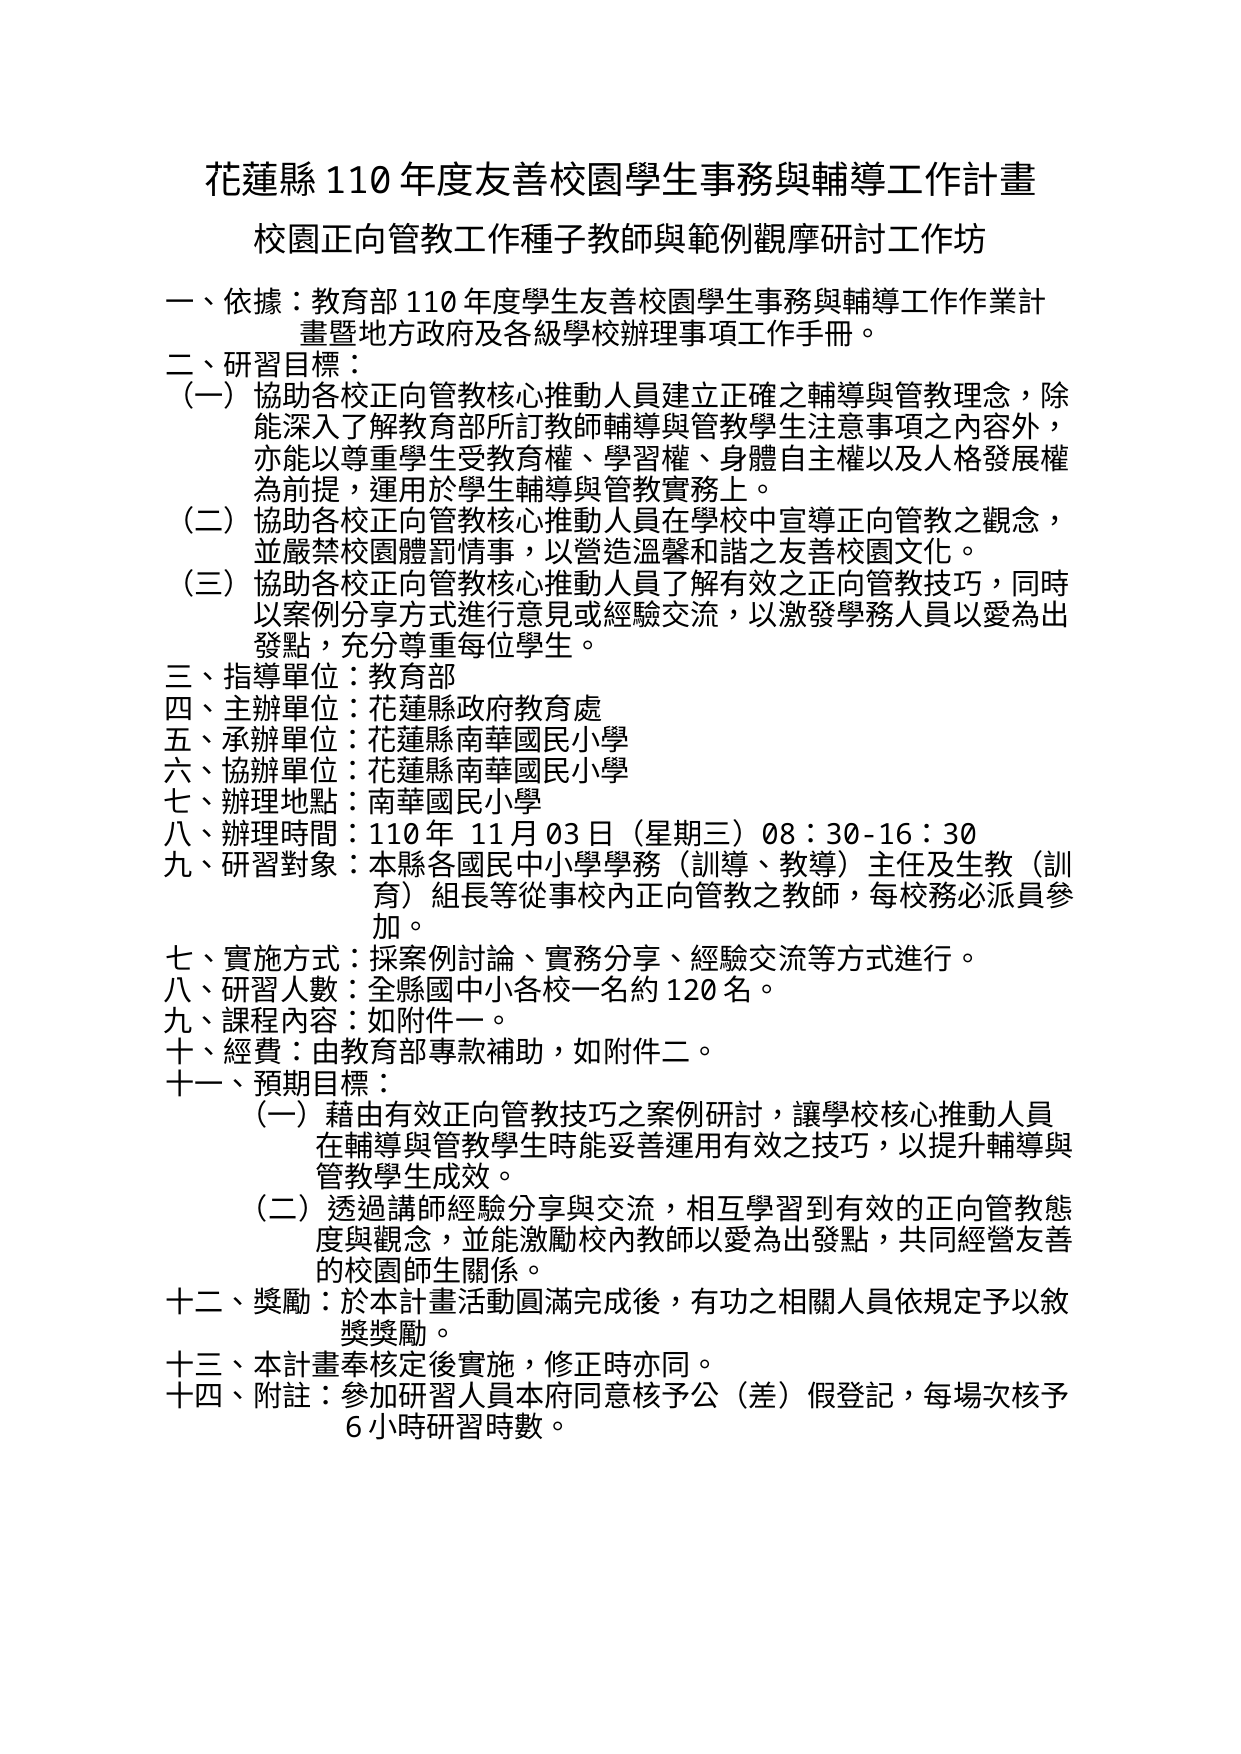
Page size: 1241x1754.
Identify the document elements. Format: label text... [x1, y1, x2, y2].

text 七、辦理地點：南華國民小學 [163, 788, 1075, 819]
text （二）透過講師經驗分享與交流，相互學習到有效的正向管教態度與觀念，並能激勵校內教師以愛為出發點，共同經營友善的校園師生關係。 [238, 1194, 1075, 1288]
text 九、課程內容：如附件一。 [163, 1007, 1075, 1038]
text 十二、獎勵：於本計畫活動圓滿完成後，有功之相關人員依規定予以敘獎獎勵。 [165, 1288, 1075, 1350]
text 七、實施方式：採案例討論、實務分享、經驗交流等方式進行。 [165, 944, 1075, 975]
text 十一、預期目標： [165, 1069, 1075, 1100]
text 四、主辦單位：花蓮縣政府教育處 [164, 694, 1075, 725]
text 二、研習目標： [165, 350, 1075, 382]
text （一）藉由有效正向管教技巧之案例研討，讓學校核心推動人員在輔導與管教學生時能妥善運用有效之技巧，以提升輔導與管教學生成效。 [238, 1100, 1075, 1194]
text 九、研習對象：本縣各國民中小學學務（訓導、教導）主任及生教（訓育）組長等從事校內正向管教之教師，每校務必派員參加。 [163, 850, 1075, 944]
text 校園正向管教工作種子教師與範例觀摩研討工作坊 [165, 204, 1075, 263]
text 三、指導單位：教育部 [164, 663, 1075, 694]
text （二）協助各校正向管教核心推動人員在學校中宣導正向管教之觀念，並嚴禁校園體罰情事，以營造溫馨和諧之友善校園文化。 [165, 507, 1075, 569]
text 一、依據：教育部110年度學生友善校園學生事務與輔導工作作業計畫暨地方政府及各級學校辦理事項工作手冊。 [165, 288, 1075, 350]
text 十三、本計畫奉核定後實施，修正時亦同。 [165, 1350, 1075, 1382]
text 六、協辦單位：花蓮縣南華國民小學 [163, 757, 1075, 788]
text 十四、附註：參加研習人員本府同意核予公（差）假登記，每場次核予6小時研習時數。 [165, 1382, 1075, 1444]
text （三）協助各校正向管教核心推動人員了解有效之正向管教技巧，同時以案例分享方式進行意見或經驗交流，以激發學務人員以愛為出發點，充分尊重每位學生。 [165, 569, 1075, 663]
text （一）協助各校正向管教核心推動人員建立正確之輔導與管教理念，除能深入了解教育部所訂教師輔導與管教學生注意事項之內容外，亦能以尊重學生受教育權、學習權、身體自主權以及人格發展權為前提，運用於學生輔導與管教實務上。 [165, 382, 1075, 507]
text 花蓮縣110年度友善校園學生事務與輔導工作計畫 [165, 150, 1075, 204]
text 八、辦理時間：110年 11月03日（星期三）08：30-16：30 [163, 819, 1075, 850]
text 五、承辦單位：花蓮縣南華國民小學 [163, 725, 1075, 757]
text 八、研習人數：全縣國中小各校一名約120名。 [163, 975, 1075, 1007]
text 十、經費：由教育部專款補助，如附件二。 [165, 1038, 1075, 1069]
